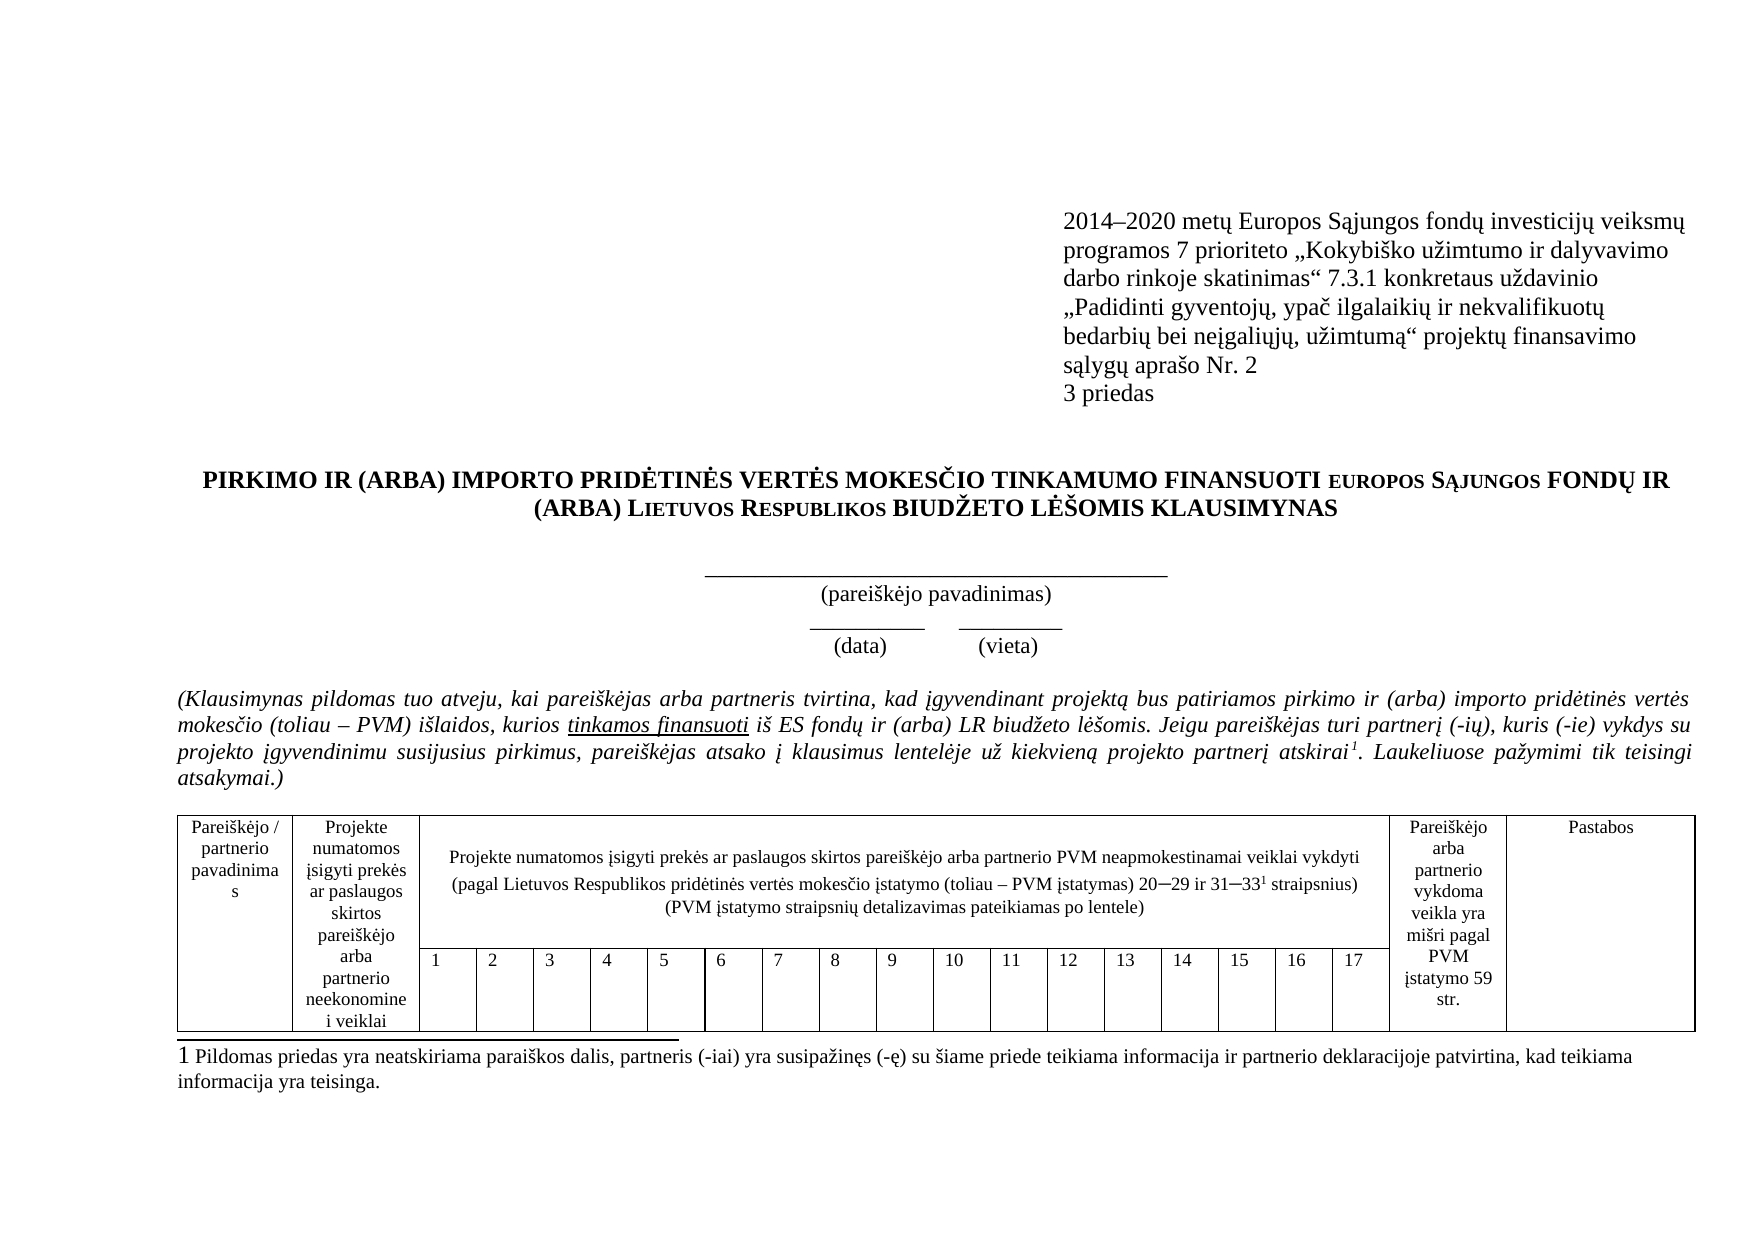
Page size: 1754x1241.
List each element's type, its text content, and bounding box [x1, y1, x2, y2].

text _____________________________________ [177, 551, 1695, 580]
table_cell 6 [706, 949, 762, 1031]
text darbo rinkoje skatinimas“ 7.3.1 konkretaus uždavinio [1063, 263, 1695, 292]
text sąlygų aprašo Nr. 2 [1063, 350, 1695, 378]
table_cell 7 [763, 949, 819, 1031]
text 2014–2020 metų Europos Sąjungos fondų investicijų veiksmų [1063, 206, 1695, 235]
table_header Pareiškėjo arba partnerio vykdoma veikla yra mišri pagal PVM įstatymo 59 str. [1390, 816, 1506, 1031]
table_cell 2 [477, 949, 533, 1031]
table_cell 10 [934, 949, 990, 1031]
table_cell 8 [820, 949, 876, 1031]
table_cell 14 [1162, 949, 1218, 1031]
table_cell 17 [1333, 949, 1389, 1031]
table_cell 12 [1048, 949, 1104, 1031]
table_cell 15 [1219, 949, 1275, 1031]
table_cell 5 [648, 949, 704, 1031]
text programos 7 prioriteto „Kokybiško užimtumo ir dalyvavimo [1063, 235, 1695, 263]
table_cell 16 [1276, 949, 1332, 1031]
table_cell 3 [534, 949, 590, 1031]
table_cell 13 [1105, 949, 1161, 1031]
text 3 priedas [1063, 378, 1695, 407]
text PIRKIMO IR (ARBA) IMPORTO PRIDĖTINĖS VERTĖS MOKESČIO TINKAMUMO FINANSUOTI europos Sąjungos FONDŲ IR (ARBA) Lietuvos Respublikos BIUDŽETO LĖŠOMIS KLAUSIMYNAS [177, 465, 1695, 522]
table_header Projekte numatomos įsigyti prekės ar paslaugos skirtos pareiškėjo arba partnerio neekonominei veiklai vykdyti [293, 816, 419, 1031]
table_cell 11 [991, 949, 1047, 1031]
text (pareiškėjo pavadinimas) [177, 580, 1695, 606]
table_cell 4 [591, 949, 647, 1031]
table_cell 1 [420, 949, 476, 1031]
table_cell 9 [877, 949, 933, 1031]
text bedarbių bei neįgaliųjų, užimtumą“ projektų finansavimo [1063, 321, 1695, 350]
text (Klausimynas pildomas tuo atveju, kai pareiškėjas arba partneris tvirtina, kad įgyvendinant projektą bus patiriamos pirkimo ir (arba) importo pridėtinės vertės mokesčio (toliau – PVM) išlaidos, kurios tinkamos finansuoti iš ES fondų ir (arba) LR biudžeto lėšomis. Jeigu pareiškėjas turi partnerį (-ių), kuris (-ie) vykdys su projekto įgyvendinimu susijusius pirkimus, pareiškėjas atsako į klausimus lentelėje už kiekvieną projekto partnerį atskirai. Laukeliuose pažymimi tik teisingi atsakymai.) [177, 685, 1695, 791]
text Pildomas priedas yra neatskiriama paraiškos dalis, partneris (-iai) yra susipažinęs (-ę) su šiame priede teikiama informacija ir partnerio deklaracijoje patvirtina, kad teikiama informacija yra teisinga. [177, 1040, 1695, 1093]
text (data) (vieta) [177, 632, 1695, 659]
text „Padidinti gyventojų, ypač ilgalaikių ir nekvalifikuotų [1063, 292, 1695, 321]
table_header Pareiškėjo / partnerio pavadinimas [178, 816, 292, 1031]
text __________ _________ [177, 606, 1695, 632]
table_header Projekte numatomos įsigyti prekės ar paslaugos skirtos pareiškėjo arba partnerio PVM neapmokestinamai veiklai vykdyti (pagal Lietuvos Respublikos pridėtinės vertės mokesčio įstatymo (toliau – PVM įstatymas) 20–29 ir 31–331 straipsnius) (PVM įstatymo straipsnių detalizavimas pateikiamas po lentele) [420, 816, 1389, 947]
table_header Pastabos [1507, 816, 1694, 1031]
